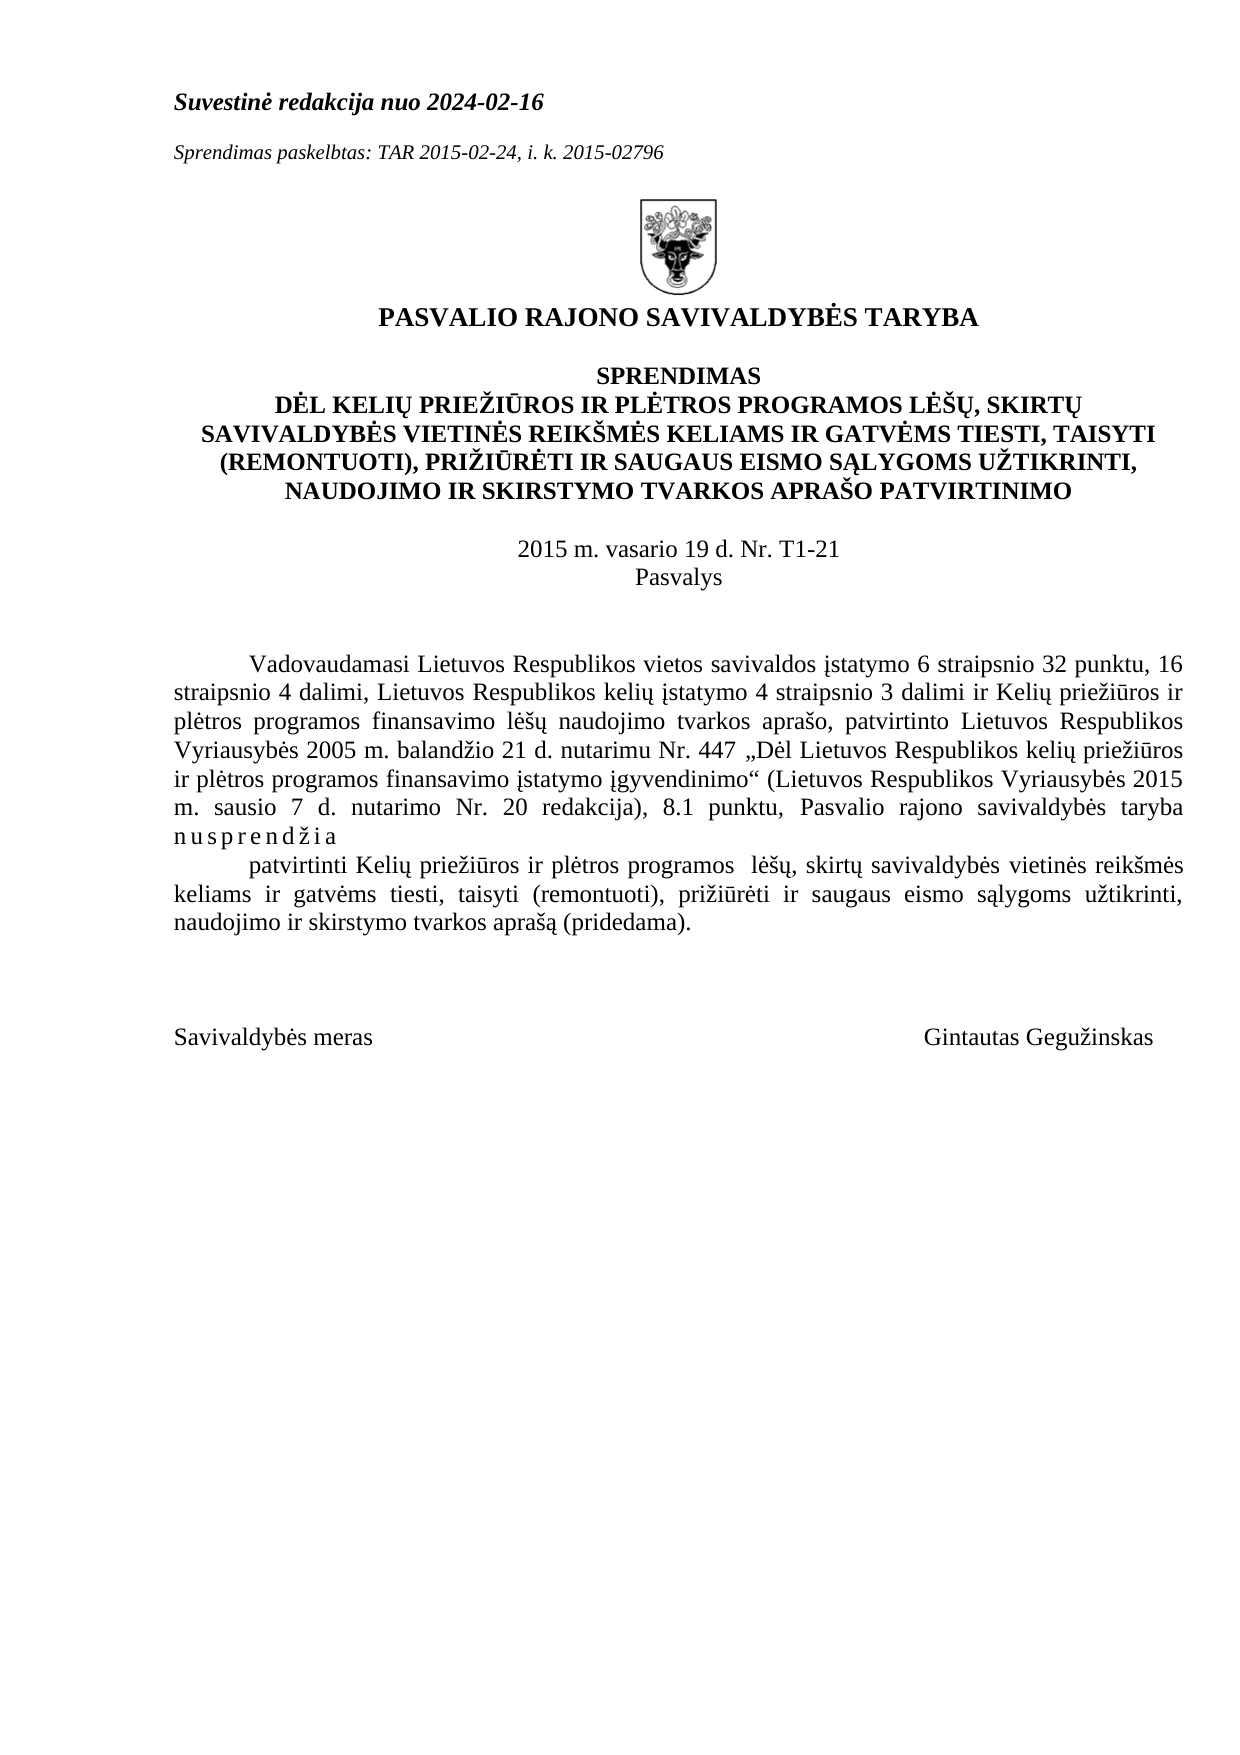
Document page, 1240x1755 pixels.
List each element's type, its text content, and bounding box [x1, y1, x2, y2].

text Vadovaudamasi Lietuvos Respublikos vietos savivaldos įstatymo 6 straipsnio 32 punktu, 16 straipsnio 4 dalimi, Lietuvos Respublikos kelių įstatymo 4 straipsnio 3 dalimi ir Kelių priežiūros ir plėtros programos finansavimo lėšų naudojimo tvarkos aprašo, patvirtinto Lietuvos Respublikos Vyriausybės 2005 m. balandžio 21 d. nutarimu Nr. 447 „Dėl Lietuvos Respublikos kelių priežiūros ir plėtros programos finansavimo įstatymo įgyvendinimo“ (Lietuvos Respublikos Vyriausybės 2015 m. sausio 7 d. nutarimo Nr. 20 redakcija), 8.1 punktu, Pasvalio rajono savivaldybės taryba nusprendžia [174, 649, 1184, 850]
text DĖL KELIŲ PRIEŽIŪROS IR PLĖTROS PROGRAMOS LĖŠŲ, SKIRTŲ SAVIVALDYBĖS VIETINĖS REIKŠMĖS KELIAMS IR GATVĖMS TIESTI, TAISYTI (REMONTUOTI), PRIŽIŪRĖTI IR SAUGAUS EISMO SĄLYGOMS UŽTIKRINTI, NAUDOJIMO IR SKIRSTYMO TVARKOS APRAŠO PATVIRTINIMO [174, 390, 1184, 505]
text Suvestinė redakcija nuo 2024-02-16 [174, 87, 1184, 116]
text Sprendimas paskelbtas: TAR 2015-02-24, i. k. 2015-02796 [174, 140, 1184, 164]
text Pasvalio rajono savivaldybės taryba [174, 301, 1184, 332]
text Sprendimas [174, 361, 1184, 390]
text Savivaldybės meras Gintautas Gegužinskas [174, 1022, 1184, 1051]
text Pasvalys [174, 562, 1184, 591]
text patvirtinti Kelių priežiūros ir plėtros programos lėšų, skirtų savivaldybės vietinės reikšmės keliams ir gatvėms tiesti, taisyti (remontuoti), prižiūrėti ir saugaus eismo sąlygoms užtikrinti, naudojimo ir skirstymo tvarkos aprašą (pridedama). [174, 850, 1184, 936]
text 2015 m. vasario 19 d. Nr. T1-21 [174, 534, 1184, 562]
